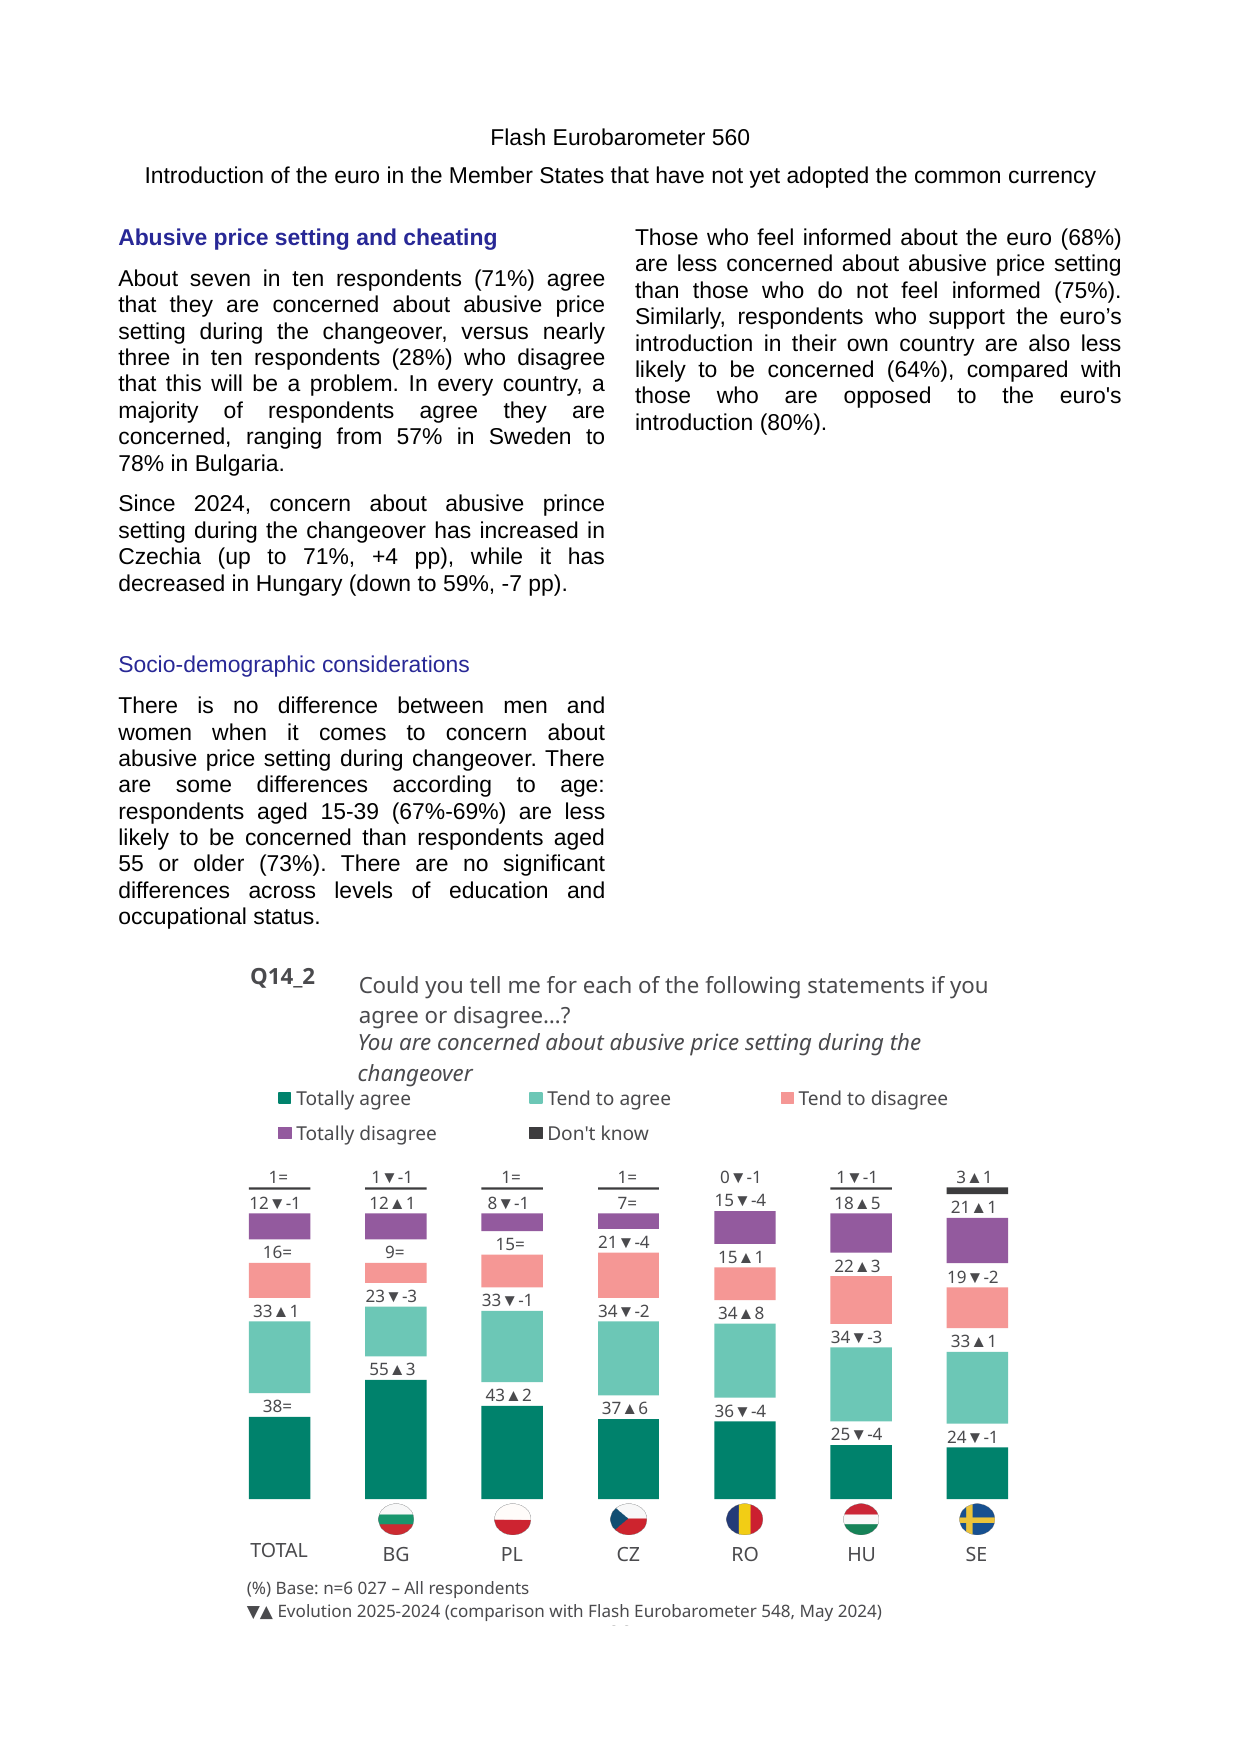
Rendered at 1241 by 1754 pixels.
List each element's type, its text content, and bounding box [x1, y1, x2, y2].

text About seven in ten respondents (71%) agree that they are concerned about abusive price setting during the changeover, versus nearly three in ten respondents (28%) who disagree that this will be a problem. In every country, a majority of respondents agree they are concerned, ranging from 57% in Sweden to 78% in Bulgaria. [118, 265, 605, 476]
picture [843, 1503, 879, 1535]
picture [610, 1503, 647, 1535]
text Socio-demographic considerations [118, 651, 605, 678]
picture [378, 1503, 414, 1535]
picture [494, 1503, 531, 1535]
text Since 2024, concern about abusive prince setting during the changeover has increased in Czechia (up to 71%, +4 pp), while it has decreased in Hungary (down to 59%, -7 pp). [118, 490, 605, 596]
text Those who feel informed about the euro (68%) are less concerned about abusive price setting than those who do not feel informed (75%). Similarly, respondents who support the euro’s introduction in their own country are also less likely to be concerned (64%), compared with those who are opposed to the euro's introduction (80%). [635, 224, 1122, 435]
picture [726, 1503, 763, 1535]
text There is no difference between men and women when it comes to concern about abusive price setting during changeover. There are some differences according to age: respondents aged 15-39 (67%-69%) are less likely to be concerned than respondents aged 55 or older (73%). There are no significant differences across levels of education and occupational status. [118, 692, 605, 929]
picture [959, 1503, 995, 1535]
text Abusive price setting and cheating [118, 224, 605, 250]
